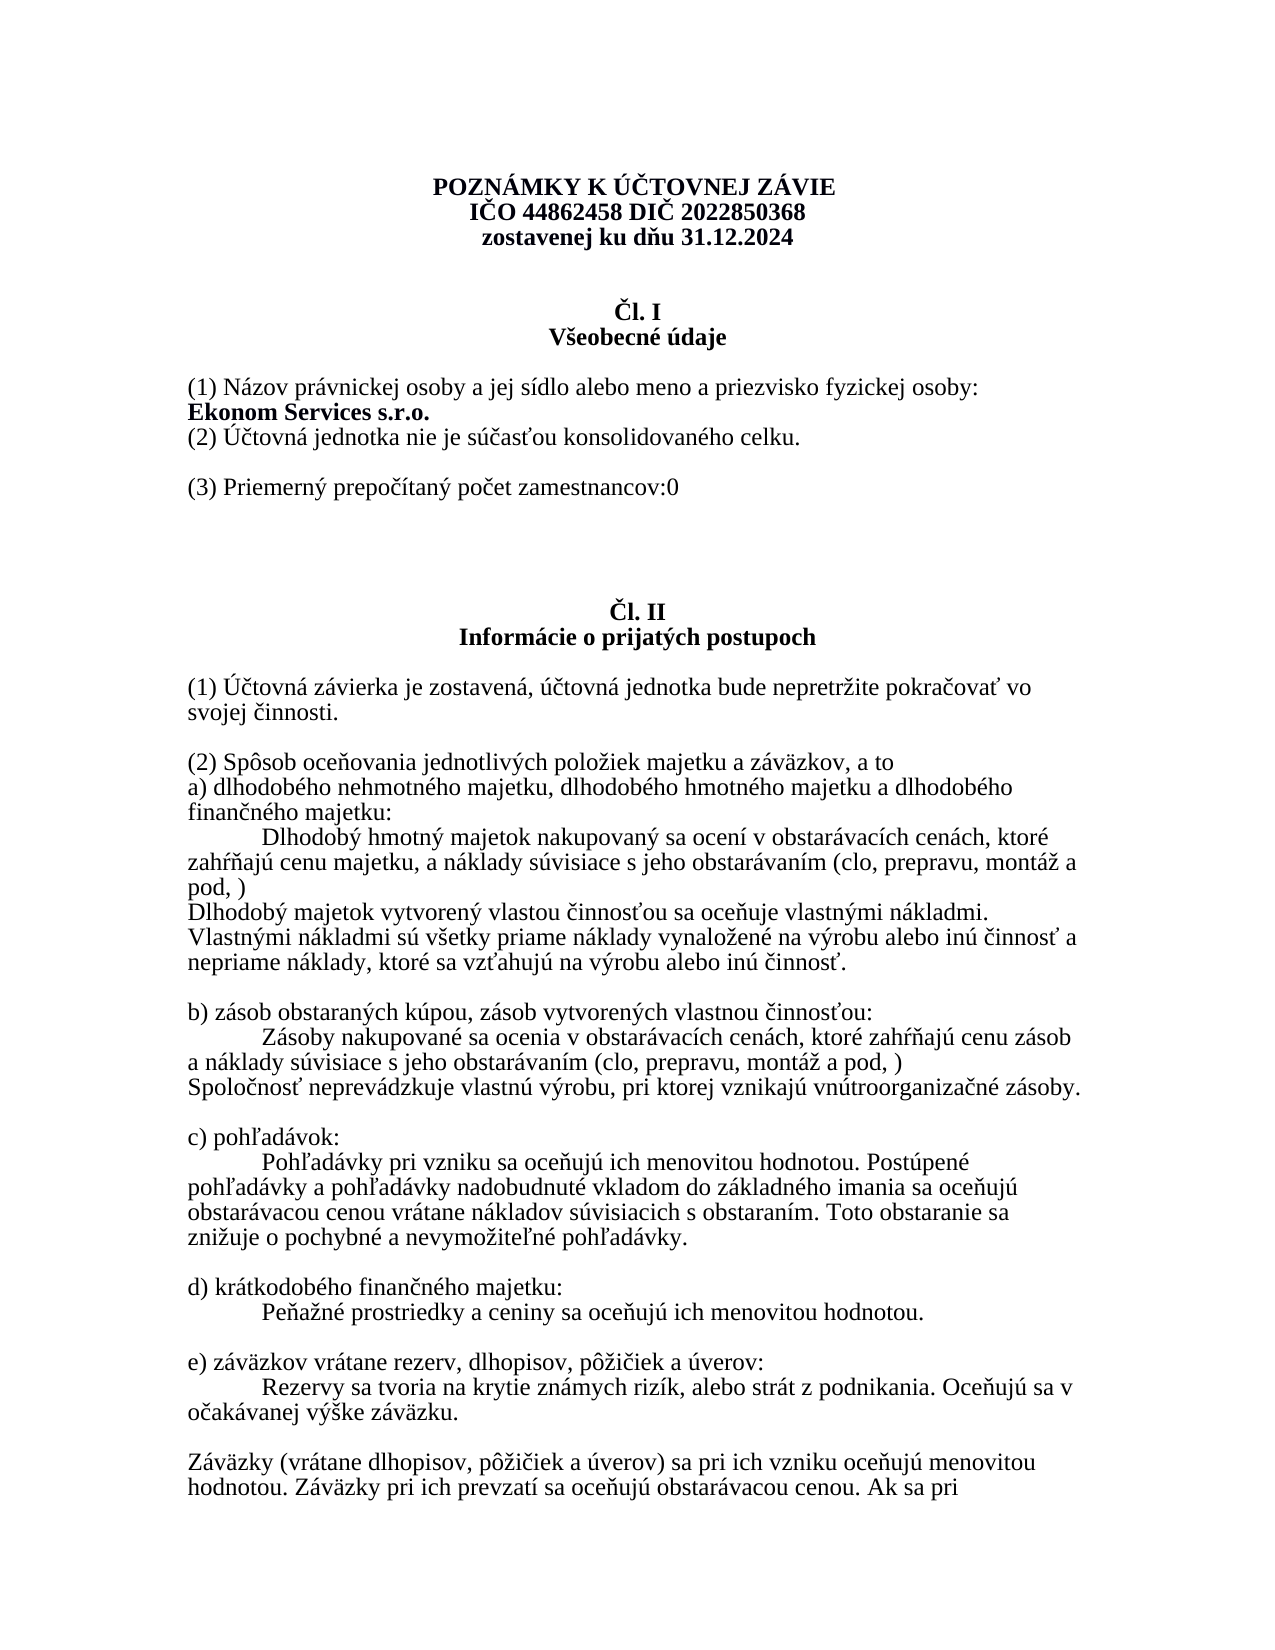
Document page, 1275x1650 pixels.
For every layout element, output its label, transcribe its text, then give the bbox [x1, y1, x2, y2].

text Rezervy sa tvoria na krytie známych rizík, alebo strát z podnikania. Oceňujú sa v očakávanej výške záväzku. [187, 1375, 1087, 1425]
text d) krátkodobého finančného majetku: [187, 1275, 1087, 1300]
text POZNÁMKY K ÚČTOVNEJ ZÁVIE [187, 175, 1087, 200]
text e) záväzkov vrátane rezerv, dlhopisov, pôžičiek a úverov: [187, 1350, 1087, 1375]
text Všeobecné údaje [187, 325, 1087, 350]
text (3) Priemerný prepočítaný počet zamestnancov:0 [187, 475, 1087, 500]
text Ekonom Services s.r.o. [187, 400, 1087, 425]
text Zásoby nakupované sa ocenia v obstarávacích cenách, ktoré zahŕňajú cenu zásob a náklady súvisiace s jeho obstarávaním (clo, prepravu, montáž a pod, ) [187, 1025, 1087, 1075]
text Čl. II [187, 600, 1087, 625]
text Dlhodobý hmotný majetok nakupovaný sa ocení v obstarávacích cenách, ktoré zahŕňajú cenu majetku, a náklady súvisiace s jeho obstarávaním (clo, prepravu, montáž a pod, ) [187, 825, 1087, 900]
text c) pohľadávok: [187, 1125, 1087, 1150]
text Záväzky (vrátane dlhopisov, pôžičiek a úverov) sa pri ich vzniku oceňujú menovitou hodnotou. Záväzky pri ich prevzatí sa oceňujú obstarávacou cenou. Ak sa pri [187, 1450, 1087, 1500]
text Peňažné prostriedky a ceniny sa oceňujú ich menovitou hodnotou. [187, 1300, 1087, 1325]
text Informácie o prijatých postupoch [187, 625, 1087, 650]
text b) zásob obstaraných kúpou, zásob vytvorených vlastnou činnosťou: [187, 1000, 1087, 1025]
text zostavenej ku dňu 31.12.2024 [187, 225, 1087, 250]
text Čl. I [187, 300, 1087, 325]
text Pohľadávky pri vzniku sa oceňujú ich menovitou hodnotou. Postúpené pohľadávky a pohľadávky nadobudnuté vkladom do základného imania sa oceňujú obstarávacou cenou vrátane nákladov súvisiacich s obstaraním. Toto obstaranie sa znižuje o pochybné a nevymožiteľné pohľadávky. [187, 1150, 1087, 1250]
text (2) Účtovná jednotka nie je súčasťou konsolidovaného celku. [187, 425, 1087, 450]
text (1) Názov právnickej osoby a jej sídlo alebo meno a priezvisko fyzickej osoby: [187, 375, 1087, 400]
text (1) Účtovná závierka je zostavená, účtovná jednotka bude nepretržite pokračovať vo svojej činnosti. [187, 675, 1087, 725]
text a) dlhodobého nehmotného majetku, dlhodobého hmotného majetku a dlhodobého finančného majetku: [187, 775, 1087, 825]
text Spoločnosť neprevádzkuje vlastnú výrobu, pri ktorej vznikajú vnútroorganizačné zásoby. [187, 1075, 1087, 1100]
text (2) Spôsob oceňovania jednotlivých položiek majetku a záväzkov, a to [187, 750, 1087, 775]
text Dlhodobý majetok vytvorený vlastou činnosťou sa oceňuje vlastnými nákladmi. Vlastnými nákladmi sú všetky priame náklady vynaložené na výrobu alebo inú činnosť a nepriame náklady, ktoré sa vzťahujú na výrobu alebo inú činnosť. [187, 900, 1087, 975]
text IČO 44862458 DIČ 2022850368 [187, 200, 1087, 225]
